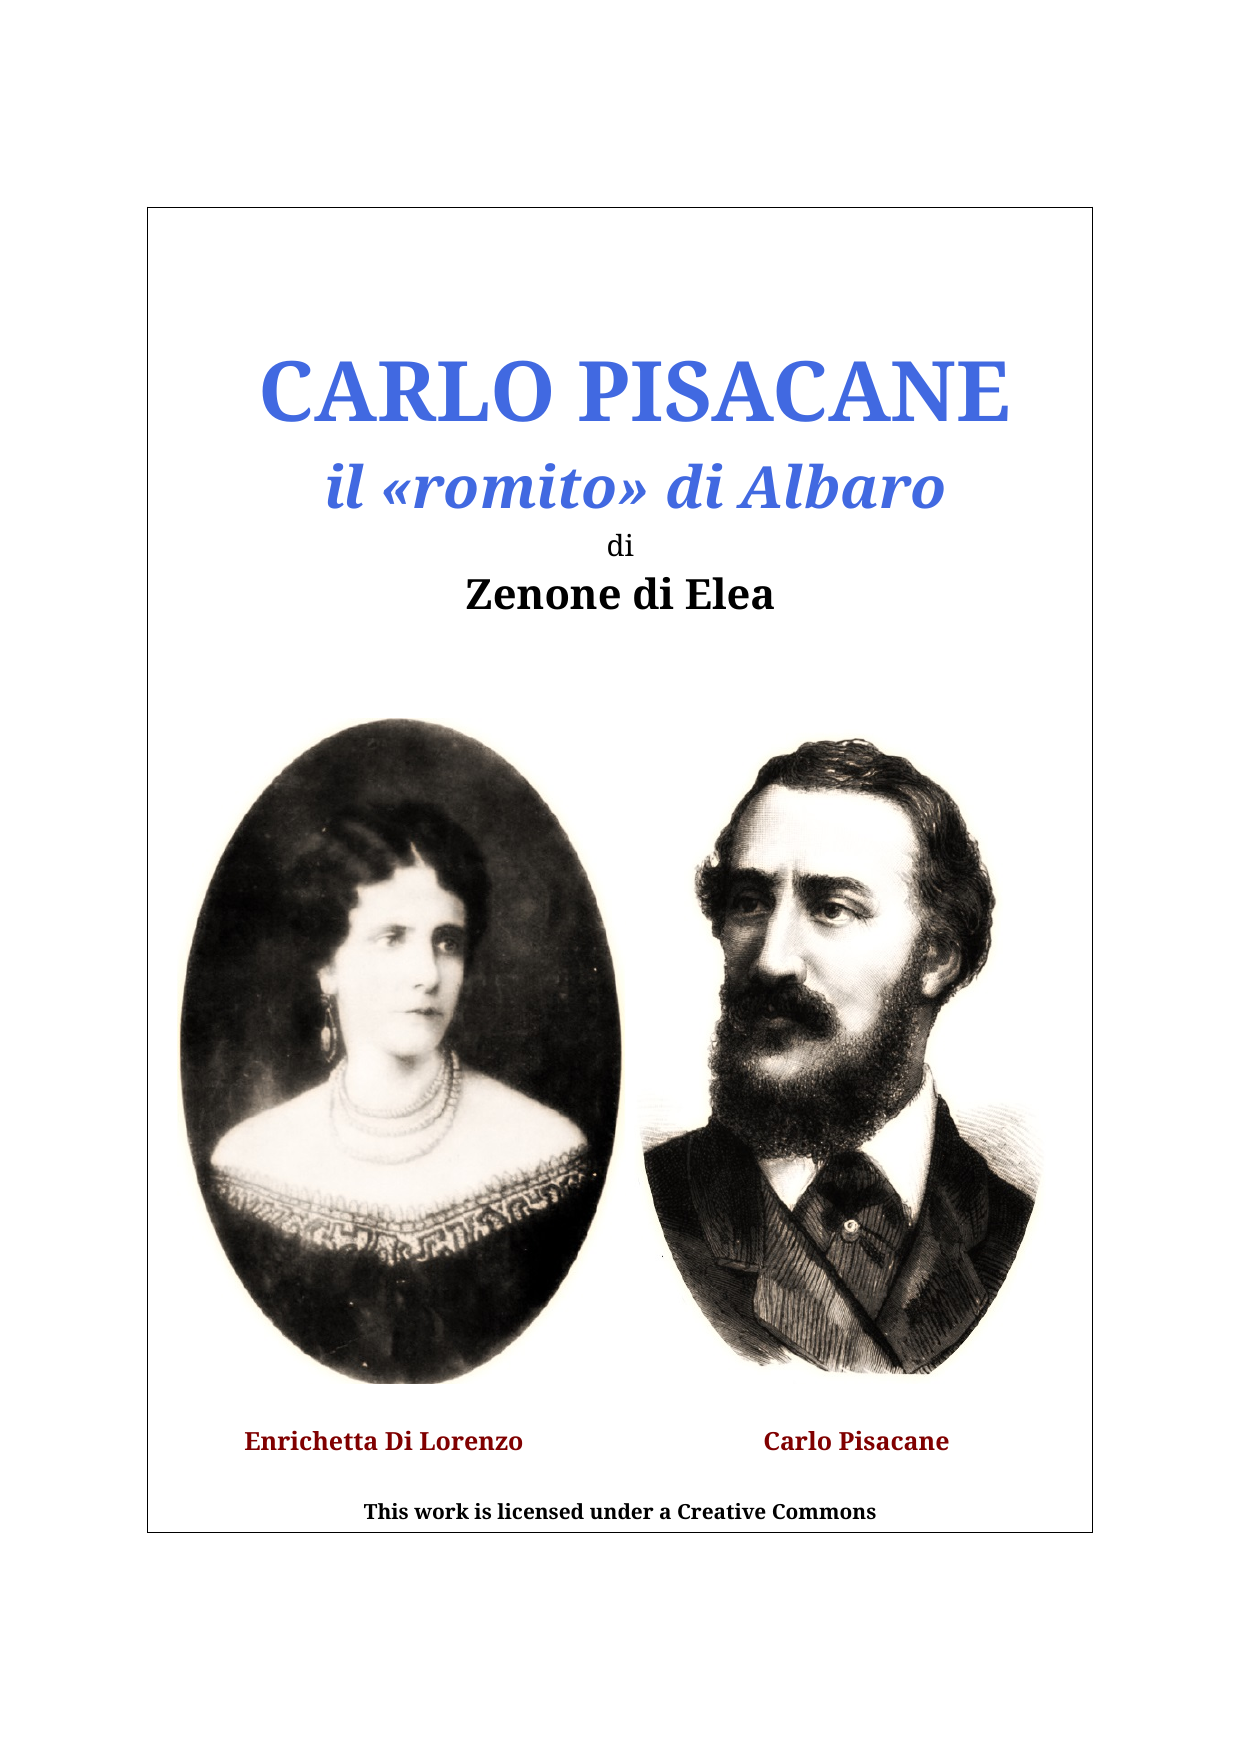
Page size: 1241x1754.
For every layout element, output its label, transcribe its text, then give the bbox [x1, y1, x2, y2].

table_cell This work is licensed under a Creative Commons [148, 1463, 1092, 1532]
table_cell [148, 685, 1092, 1418]
picture [177, 718, 1063, 1384]
table_cell Enrichetta Di Lorenzo [148, 1418, 620, 1463]
table_header CARLO PISACANE il «romito» di Albaro di Zenone di Elea [148, 208, 1092, 684]
table_cell Carlo Pisacane [620, 1418, 1092, 1463]
